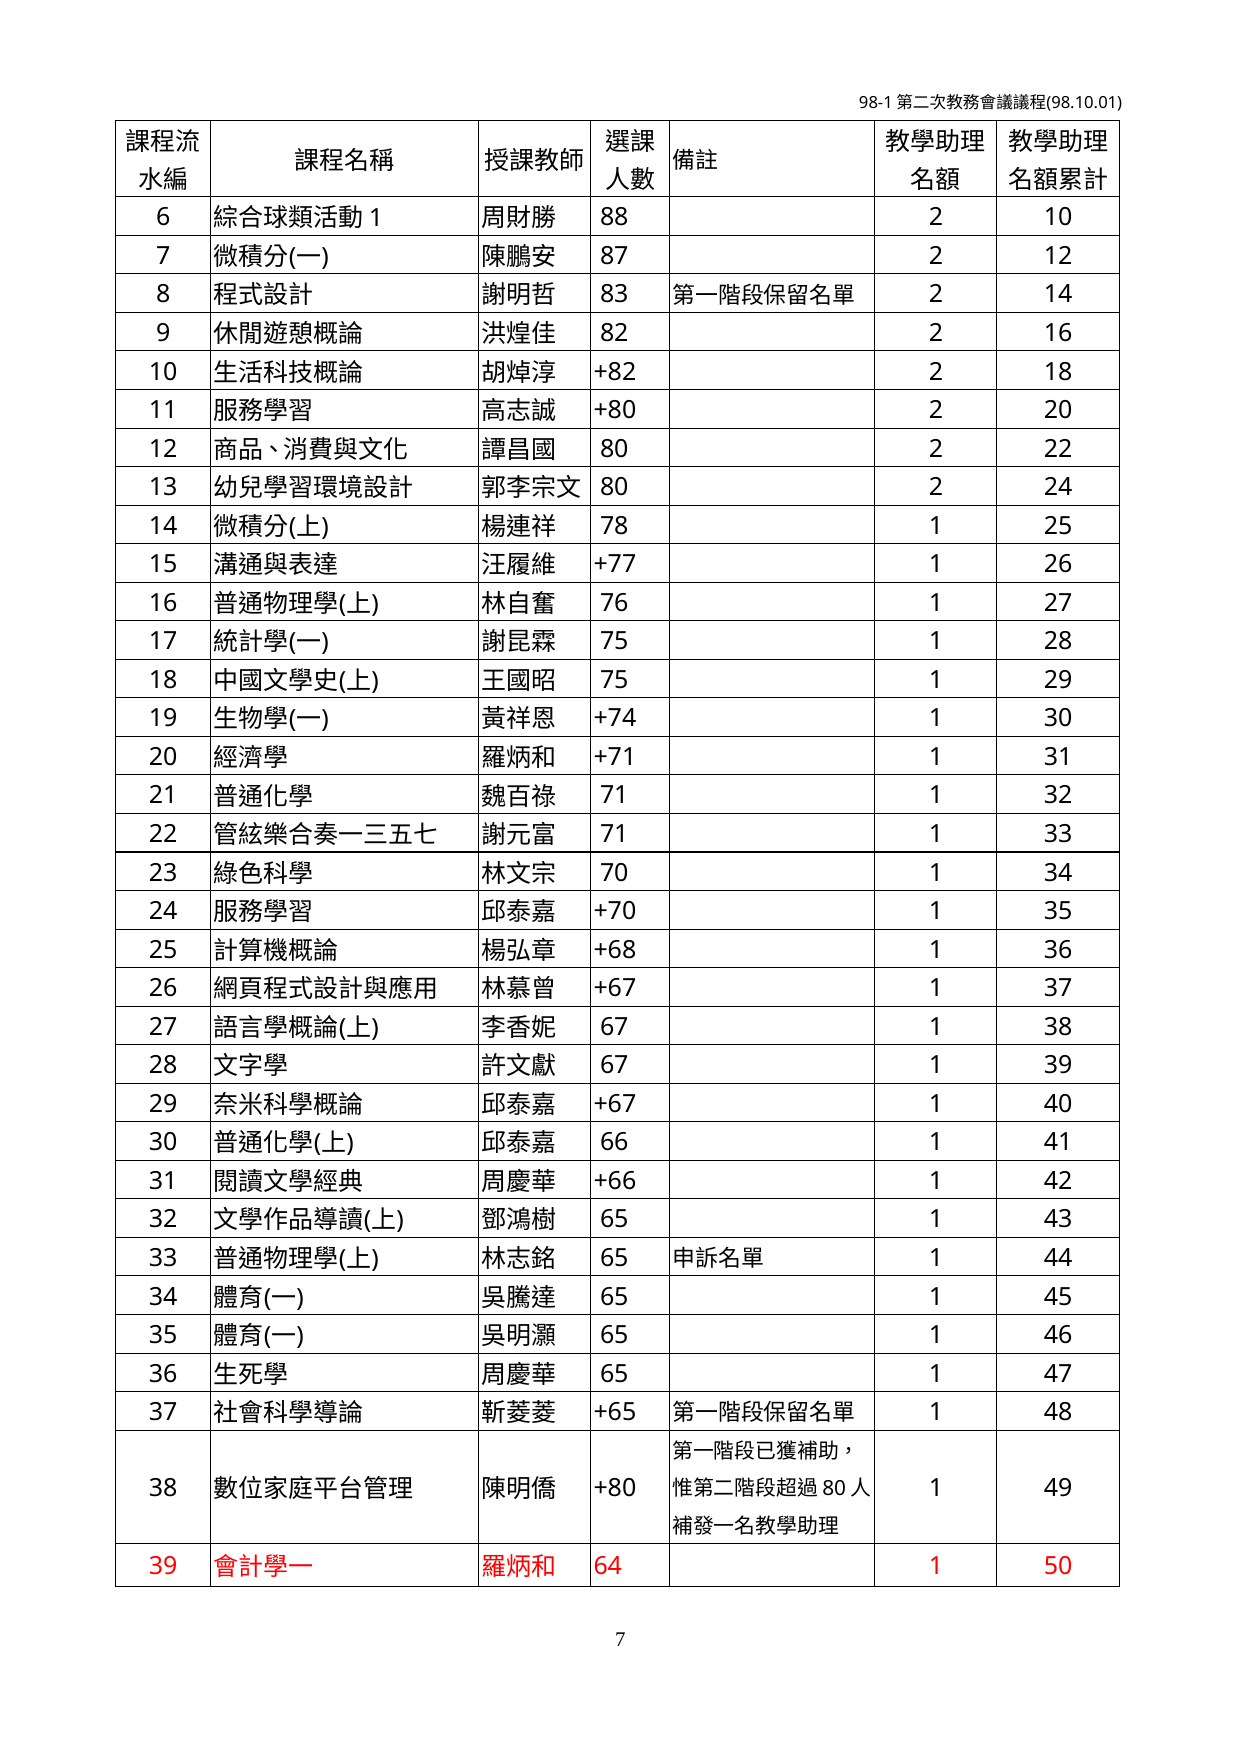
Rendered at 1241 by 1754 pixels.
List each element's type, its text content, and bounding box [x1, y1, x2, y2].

table_cell 汪履維 [479, 544, 590, 582]
table_cell 31 [116, 1161, 210, 1198]
table_cell 第一階段保留名單 [670, 274, 874, 312]
table_cell 30 [997, 698, 1119, 736]
table_cell 譚昌國 [479, 429, 590, 466]
table_cell +74 [591, 698, 669, 736]
table_cell 15 [116, 544, 210, 582]
table_cell [670, 968, 874, 1006]
table_cell 文字學 [211, 1045, 478, 1083]
table_cell 76 [591, 583, 669, 620]
table_cell 楊弘章 [479, 930, 590, 967]
table_cell [670, 390, 874, 427]
table_cell 高志誠 [479, 390, 590, 427]
table_cell 82 [591, 313, 669, 350]
table_cell 30 [116, 1122, 210, 1160]
table_cell 1 [875, 698, 996, 736]
table_cell 24 [116, 891, 210, 928]
table_cell 39 [997, 1045, 1119, 1083]
table_cell 1 [875, 1431, 996, 1543]
table_cell +82 [591, 351, 669, 389]
table_cell 陳鵬安 [479, 236, 590, 273]
table_cell +70 [591, 891, 669, 928]
table_cell 80 [591, 467, 669, 504]
table_cell 14 [116, 506, 210, 543]
table_cell 1 [875, 891, 996, 928]
table_cell 1 [875, 660, 996, 697]
table_cell 34 [116, 1276, 210, 1314]
table_cell 2 [875, 390, 996, 427]
table_cell 75 [591, 660, 669, 697]
table_cell 20 [116, 737, 210, 774]
table_cell 50 [997, 1544, 1119, 1586]
table_cell 閱讀文學經典 [211, 1161, 478, 1198]
table_cell 7 [116, 236, 210, 273]
table_cell 71 [591, 814, 669, 851]
table_cell 林文宗 [479, 853, 590, 890]
table_cell 43 [997, 1199, 1119, 1237]
table_cell [670, 1199, 874, 1237]
table_cell 1 [875, 775, 996, 813]
table_cell 數位家庭平台管理 [211, 1431, 478, 1543]
table_cell 魏百祿 [479, 775, 590, 813]
table_cell [670, 698, 874, 736]
table_cell +68 [591, 930, 669, 967]
table_cell 45 [997, 1276, 1119, 1314]
table_cell [670, 429, 874, 466]
table_cell 生活科技概論 [211, 351, 478, 389]
table_cell 休閒遊憩概論 [211, 313, 478, 350]
table_cell 17 [116, 621, 210, 659]
table_cell 2 [875, 351, 996, 389]
table_cell 1 [875, 1199, 996, 1237]
table_cell [670, 1544, 874, 1586]
table_cell 8 [116, 274, 210, 312]
table_cell 27 [116, 1007, 210, 1044]
table_header 授課教師 [479, 121, 590, 196]
table_cell [670, 1315, 874, 1352]
table_cell 80 [591, 429, 669, 466]
table_cell 綠色科學 [211, 853, 478, 890]
table_cell 41 [997, 1122, 1119, 1160]
table_cell 32 [997, 775, 1119, 813]
table_cell 23 [116, 853, 210, 890]
table_cell [670, 891, 874, 928]
table_cell [670, 621, 874, 659]
table_cell 體育(一) [211, 1315, 478, 1352]
table_cell 44 [997, 1238, 1119, 1275]
table_cell +67 [591, 1084, 669, 1121]
table_cell 吳騰達 [479, 1276, 590, 1314]
table_cell 83 [591, 274, 669, 312]
table_cell +66 [591, 1161, 669, 1198]
table_header 選課人數 [591, 121, 669, 196]
table_cell 語言學概論(上) [211, 1007, 478, 1044]
table_cell 1 [875, 1392, 996, 1429]
table_cell 服務學習 [211, 390, 478, 427]
table_cell 66 [591, 1122, 669, 1160]
table_cell 65 [591, 1238, 669, 1275]
table_cell 32 [116, 1199, 210, 1237]
table_cell 黃祥恩 [479, 698, 590, 736]
table_cell [670, 853, 874, 890]
table_cell 普通化學(上) [211, 1122, 478, 1160]
table_cell 24 [997, 467, 1119, 504]
table_cell 29 [116, 1084, 210, 1121]
table_cell [670, 1354, 874, 1391]
table_cell 1 [875, 968, 996, 1006]
table_cell 87 [591, 236, 669, 273]
table_cell 1 [875, 853, 996, 890]
table_header 課程名稱 [211, 121, 478, 196]
table_cell 1 [875, 583, 996, 620]
table_cell 18 [116, 660, 210, 697]
table_cell 奈米科學概論 [211, 1084, 478, 1121]
table_cell 1 [875, 1007, 996, 1044]
table_cell 35 [997, 891, 1119, 928]
table_cell 陳明僑 [479, 1431, 590, 1543]
table_cell 65 [591, 1199, 669, 1237]
table_cell 網頁程式設計與應用 [211, 968, 478, 1006]
table_cell 28 [116, 1045, 210, 1083]
table_cell [670, 236, 874, 273]
table_cell 管絃樂合奏一三五七 [211, 814, 478, 851]
table_cell 2 [875, 274, 996, 312]
table_cell 49 [997, 1431, 1119, 1543]
table_cell [670, 506, 874, 543]
table_header 課程流水編 [116, 121, 210, 196]
table_cell 邱泰嘉 [479, 1122, 590, 1160]
table_cell 33 [116, 1238, 210, 1275]
table_cell 34 [997, 853, 1119, 890]
table_cell 社會科學導論 [211, 1392, 478, 1429]
table_cell 11 [116, 390, 210, 427]
table_cell 37 [997, 968, 1119, 1006]
table_cell 1 [875, 506, 996, 543]
table_cell 65 [591, 1276, 669, 1314]
table_cell 吳明灝 [479, 1315, 590, 1352]
table_cell [670, 1045, 874, 1083]
table_cell 9 [116, 313, 210, 350]
table_cell 程式設計 [211, 274, 478, 312]
table_cell 29 [997, 660, 1119, 697]
table_cell 周財勝 [479, 197, 590, 235]
table_cell 普通物理學(上) [211, 1238, 478, 1275]
table_cell 10 [116, 351, 210, 389]
table_cell 林志銘 [479, 1238, 590, 1275]
table_cell 35 [116, 1315, 210, 1352]
table_cell [670, 814, 874, 851]
table_cell 1 [875, 1084, 996, 1121]
table_cell 王國昭 [479, 660, 590, 697]
table_cell 26 [116, 968, 210, 1006]
table_cell 18 [997, 351, 1119, 389]
table_cell 71 [591, 775, 669, 813]
table_cell 33 [997, 814, 1119, 851]
table_cell 李香妮 [479, 1007, 590, 1044]
table_cell [670, 1276, 874, 1314]
table_header 教學助理名額 [875, 121, 996, 196]
table_cell 28 [997, 621, 1119, 659]
table_cell 26 [997, 544, 1119, 582]
table_cell 22 [116, 814, 210, 851]
table_cell 溝通與表達 [211, 544, 478, 582]
table_cell 2 [875, 313, 996, 350]
table_cell 1 [875, 621, 996, 659]
table_cell 周慶華 [479, 1354, 590, 1391]
table_cell 46 [997, 1315, 1119, 1352]
table_cell 謝明哲 [479, 274, 590, 312]
table_cell 22 [997, 429, 1119, 466]
table_cell +71 [591, 737, 669, 774]
table_cell 生死學 [211, 1354, 478, 1391]
table_cell 6 [116, 197, 210, 235]
table_cell 許文獻 [479, 1045, 590, 1083]
table_cell 邱泰嘉 [479, 1084, 590, 1121]
table_cell 2 [875, 467, 996, 504]
table_cell 統計學(一) [211, 621, 478, 659]
table_cell [670, 544, 874, 582]
table_cell +77 [591, 544, 669, 582]
table_cell 微積分(上) [211, 506, 478, 543]
table_cell 64 [591, 1544, 669, 1586]
table_cell 洪煌佳 [479, 313, 590, 350]
table_cell 羅炳和 [479, 737, 590, 774]
table_cell +67 [591, 968, 669, 1006]
table_cell 2 [875, 197, 996, 235]
table_cell 1 [875, 544, 996, 582]
table_cell 38 [116, 1431, 210, 1543]
table_cell 1 [875, 1276, 996, 1314]
table_cell [670, 583, 874, 620]
table_cell [670, 351, 874, 389]
table_cell 幼兒學習環境設計 [211, 467, 478, 504]
table_cell +80 [591, 1431, 669, 1543]
table_cell 1 [875, 1544, 996, 1586]
table_cell 16 [116, 583, 210, 620]
table_cell 謝元富 [479, 814, 590, 851]
table_cell 1 [875, 1354, 996, 1391]
table_cell 普通物理學(上) [211, 583, 478, 620]
table_cell 70 [591, 853, 669, 890]
table_cell 27 [997, 583, 1119, 620]
table_cell 10 [997, 197, 1119, 235]
table_cell 謝昆霖 [479, 621, 590, 659]
table_cell 19 [116, 698, 210, 736]
table_cell [670, 1161, 874, 1198]
table_cell 邱泰嘉 [479, 891, 590, 928]
table_cell 普通化學 [211, 775, 478, 813]
table_cell 2 [875, 236, 996, 273]
table_cell 綜合球類活動1 [211, 197, 478, 235]
table_cell 14 [997, 274, 1119, 312]
table_cell 1 [875, 814, 996, 851]
table_cell 75 [591, 621, 669, 659]
table_cell 郭李宗文 [479, 467, 590, 504]
table_cell [670, 467, 874, 504]
table_cell 1 [875, 1122, 996, 1160]
table_cell 25 [116, 930, 210, 967]
table_cell 1 [875, 737, 996, 774]
table_cell 體育(一) [211, 1276, 478, 1314]
table_cell [670, 313, 874, 350]
table_cell 65 [591, 1354, 669, 1391]
table_cell 第一階段保留名單 [670, 1392, 874, 1429]
table_cell 中國文學史(上) [211, 660, 478, 697]
table_cell 第一階段已獲補助，惟第二階段超過80人補發一名教學助理 [670, 1431, 874, 1543]
table_cell 38 [997, 1007, 1119, 1044]
table_cell 65 [591, 1315, 669, 1352]
table_cell 1 [875, 1161, 996, 1198]
table_cell 67 [591, 1007, 669, 1044]
table_cell 37 [116, 1392, 210, 1429]
table_cell 42 [997, 1161, 1119, 1198]
table_cell [670, 197, 874, 235]
table_cell [670, 660, 874, 697]
table_cell 楊連祥 [479, 506, 590, 543]
table_cell [670, 737, 874, 774]
table_cell 36 [116, 1354, 210, 1391]
table_cell 48 [997, 1392, 1119, 1429]
table_cell 1 [875, 1238, 996, 1275]
table_cell 經濟學 [211, 737, 478, 774]
table_cell [670, 930, 874, 967]
table_cell 31 [997, 737, 1119, 774]
table_cell [670, 1007, 874, 1044]
table_cell 文學作品導讀(上) [211, 1199, 478, 1237]
table_cell 生物學(一) [211, 698, 478, 736]
table_cell 羅炳和 [479, 1544, 590, 1586]
table_cell 47 [997, 1354, 1119, 1391]
table_cell 39 [116, 1544, 210, 1586]
table_cell 林自奮 [479, 583, 590, 620]
table_cell 商品、消費與文化 [211, 429, 478, 466]
table_cell [670, 1084, 874, 1121]
table_cell 1 [875, 930, 996, 967]
table_cell 2 [875, 429, 996, 466]
table_cell 12 [997, 236, 1119, 273]
table_header 教學助理名額累計 [997, 121, 1119, 196]
table_cell 78 [591, 506, 669, 543]
table_cell 1 [875, 1315, 996, 1352]
table_cell 36 [997, 930, 1119, 967]
table_cell 會計學一 [211, 1544, 478, 1586]
table_cell 88 [591, 197, 669, 235]
table_cell 胡焯淳 [479, 351, 590, 389]
table_cell [670, 775, 874, 813]
table_cell 林慕曾 [479, 968, 590, 1006]
table_cell 21 [116, 775, 210, 813]
table_cell 計算機概論 [211, 930, 478, 967]
table_cell 67 [591, 1045, 669, 1083]
table_cell 12 [116, 429, 210, 466]
table_cell +80 [591, 390, 669, 427]
table_cell 13 [116, 467, 210, 504]
table_header 備註 [670, 121, 874, 196]
table_cell 20 [997, 390, 1119, 427]
table_cell 周慶華 [479, 1161, 590, 1198]
table_cell 1 [875, 1045, 996, 1083]
table_cell 25 [997, 506, 1119, 543]
table_cell +65 [591, 1392, 669, 1429]
table_cell 申訴名單 [670, 1238, 874, 1275]
table_cell 靳菱菱 [479, 1392, 590, 1429]
table_cell 16 [997, 313, 1119, 350]
table_cell 鄧鴻樹 [479, 1199, 590, 1237]
table_cell 服務學習 [211, 891, 478, 928]
table_cell [670, 1122, 874, 1160]
table_cell 40 [997, 1084, 1119, 1121]
table_cell 微積分(一) [211, 236, 478, 273]
